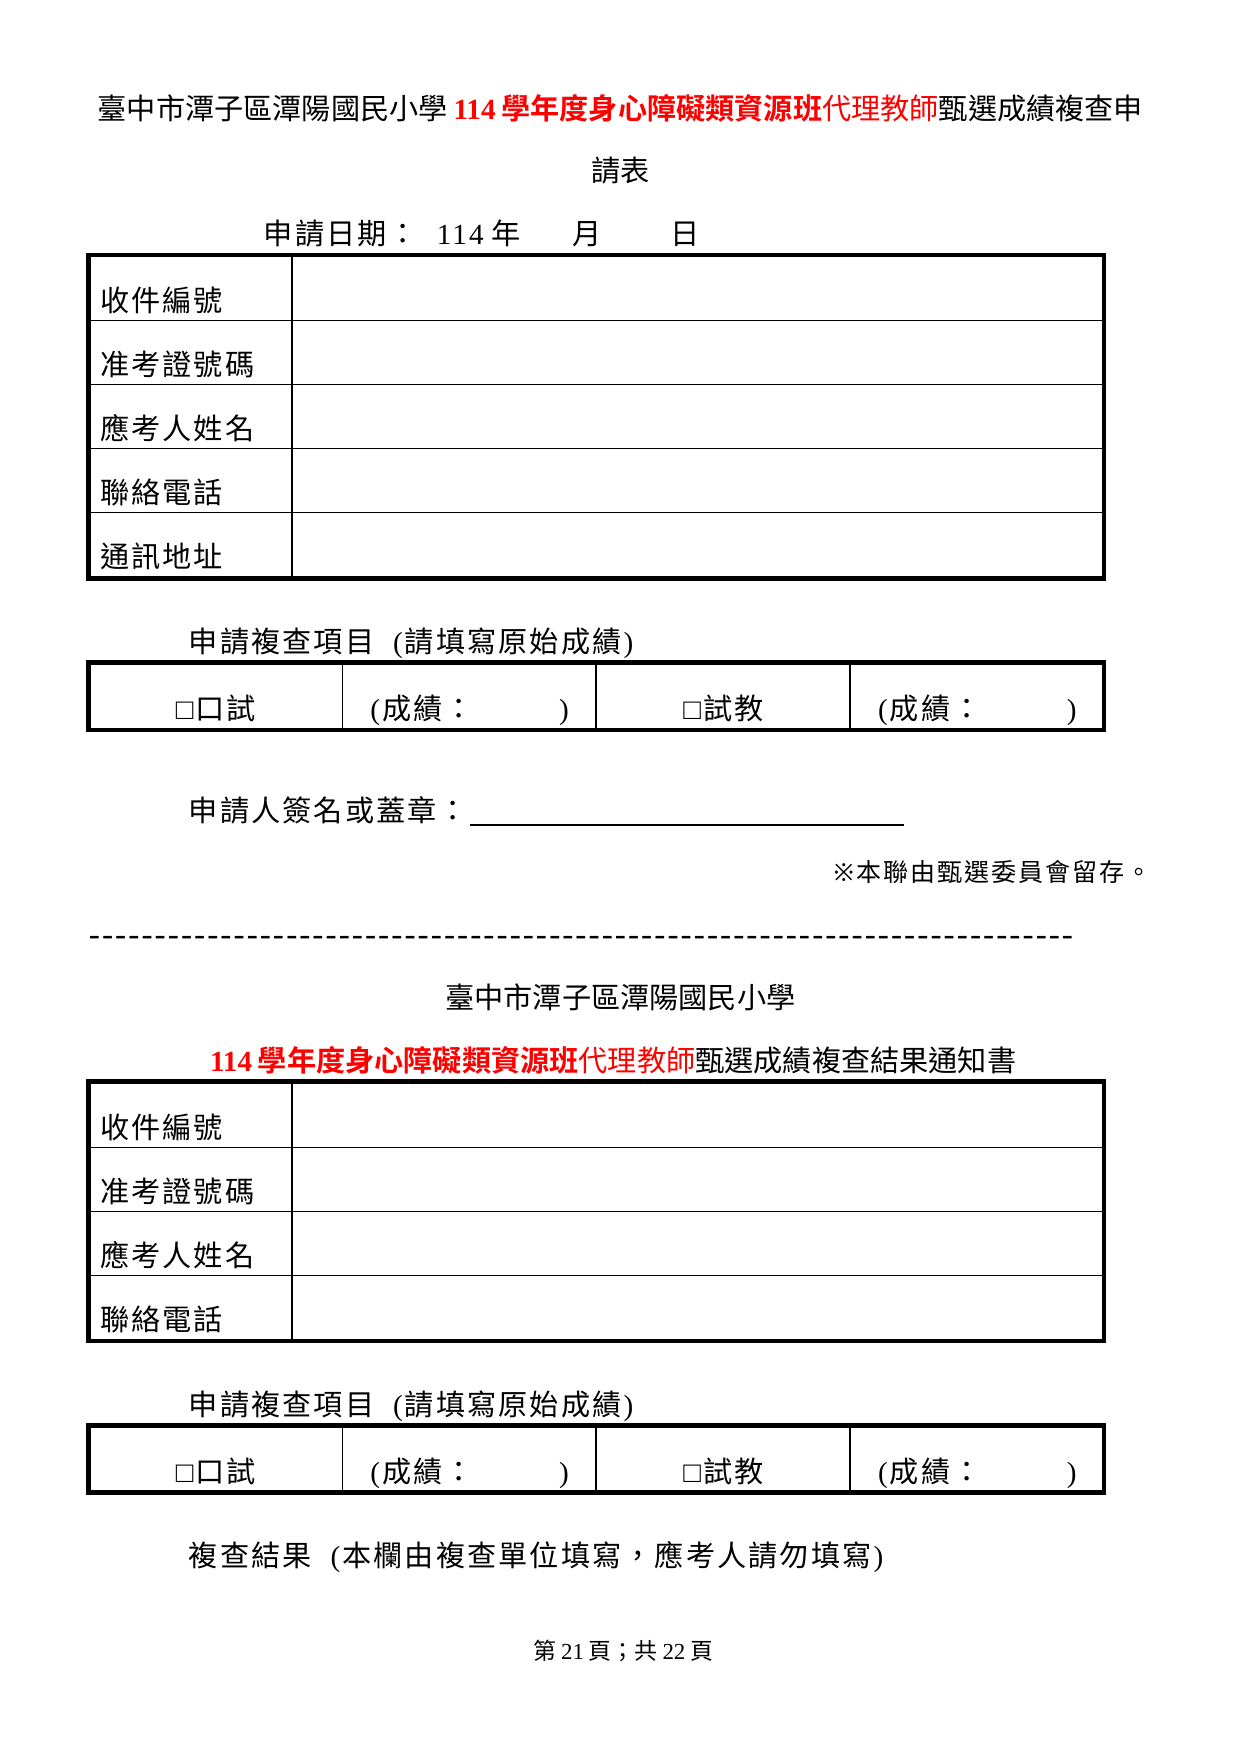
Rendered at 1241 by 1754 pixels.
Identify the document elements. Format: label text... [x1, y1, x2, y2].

table_header (成績： ) [343, 1428, 595, 1490]
text --------------------------------------------------------------------------- [89, 892, 1152, 954]
text ※本聯由甄選委員會留存。 [189, 829, 1152, 892]
table_cell 通訊地址 [91, 513, 291, 576]
table_header □試教 [597, 1428, 849, 1490]
table_header (成績： ) [851, 665, 1102, 727]
table_cell [293, 449, 1102, 512]
table_cell [293, 321, 1102, 384]
table_cell [293, 1212, 1102, 1275]
text 申請複查項目 (請填寫原始成績) [189, 1361, 1152, 1423]
table_cell [293, 1148, 1102, 1211]
text 申請日期： 114年 月 日 [189, 190, 1152, 252]
table_cell 應考人姓名 [91, 385, 291, 448]
table_cell [293, 513, 1102, 576]
table_cell [293, 385, 1102, 448]
table_cell 聯絡電話 [91, 449, 291, 512]
text 複查結果 (本欄由複查單位填寫，應考人請勿填寫) [189, 1512, 1152, 1575]
text 臺中市潭子區潭陽國民小學 [89, 954, 1152, 1017]
table_header (成績： ) [343, 665, 595, 727]
table_cell 應考人姓名 [91, 1212, 291, 1275]
table_header □口試 [91, 1428, 342, 1490]
table_cell 准考證號碼 [91, 1148, 291, 1211]
text 申請複查項目 (請填寫原始成績) [189, 598, 1152, 660]
table_cell 准考證號碼 [91, 321, 291, 384]
text 臺中市潭子區潭陽國民小學114學年度身心障礙類資源班代理教師甄選成績複查申請表 [89, 65, 1152, 190]
table_cell [293, 1276, 1102, 1339]
text 114學年度身心障礙類資源班代理教師甄選成績複查結果通知書 [89, 1017, 1152, 1079]
table_cell 聯絡電話 [91, 1276, 291, 1339]
table_header □口試 [91, 665, 342, 727]
table_header 收件編號 [91, 257, 291, 319]
table_header (成績： ) [851, 1428, 1102, 1490]
table_header 收件編號 [91, 1084, 291, 1147]
table_header [293, 1084, 1102, 1147]
table_header □試教 [597, 665, 849, 727]
text 申請人簽名或蓋章： [189, 767, 1152, 829]
table_header [293, 257, 1102, 319]
